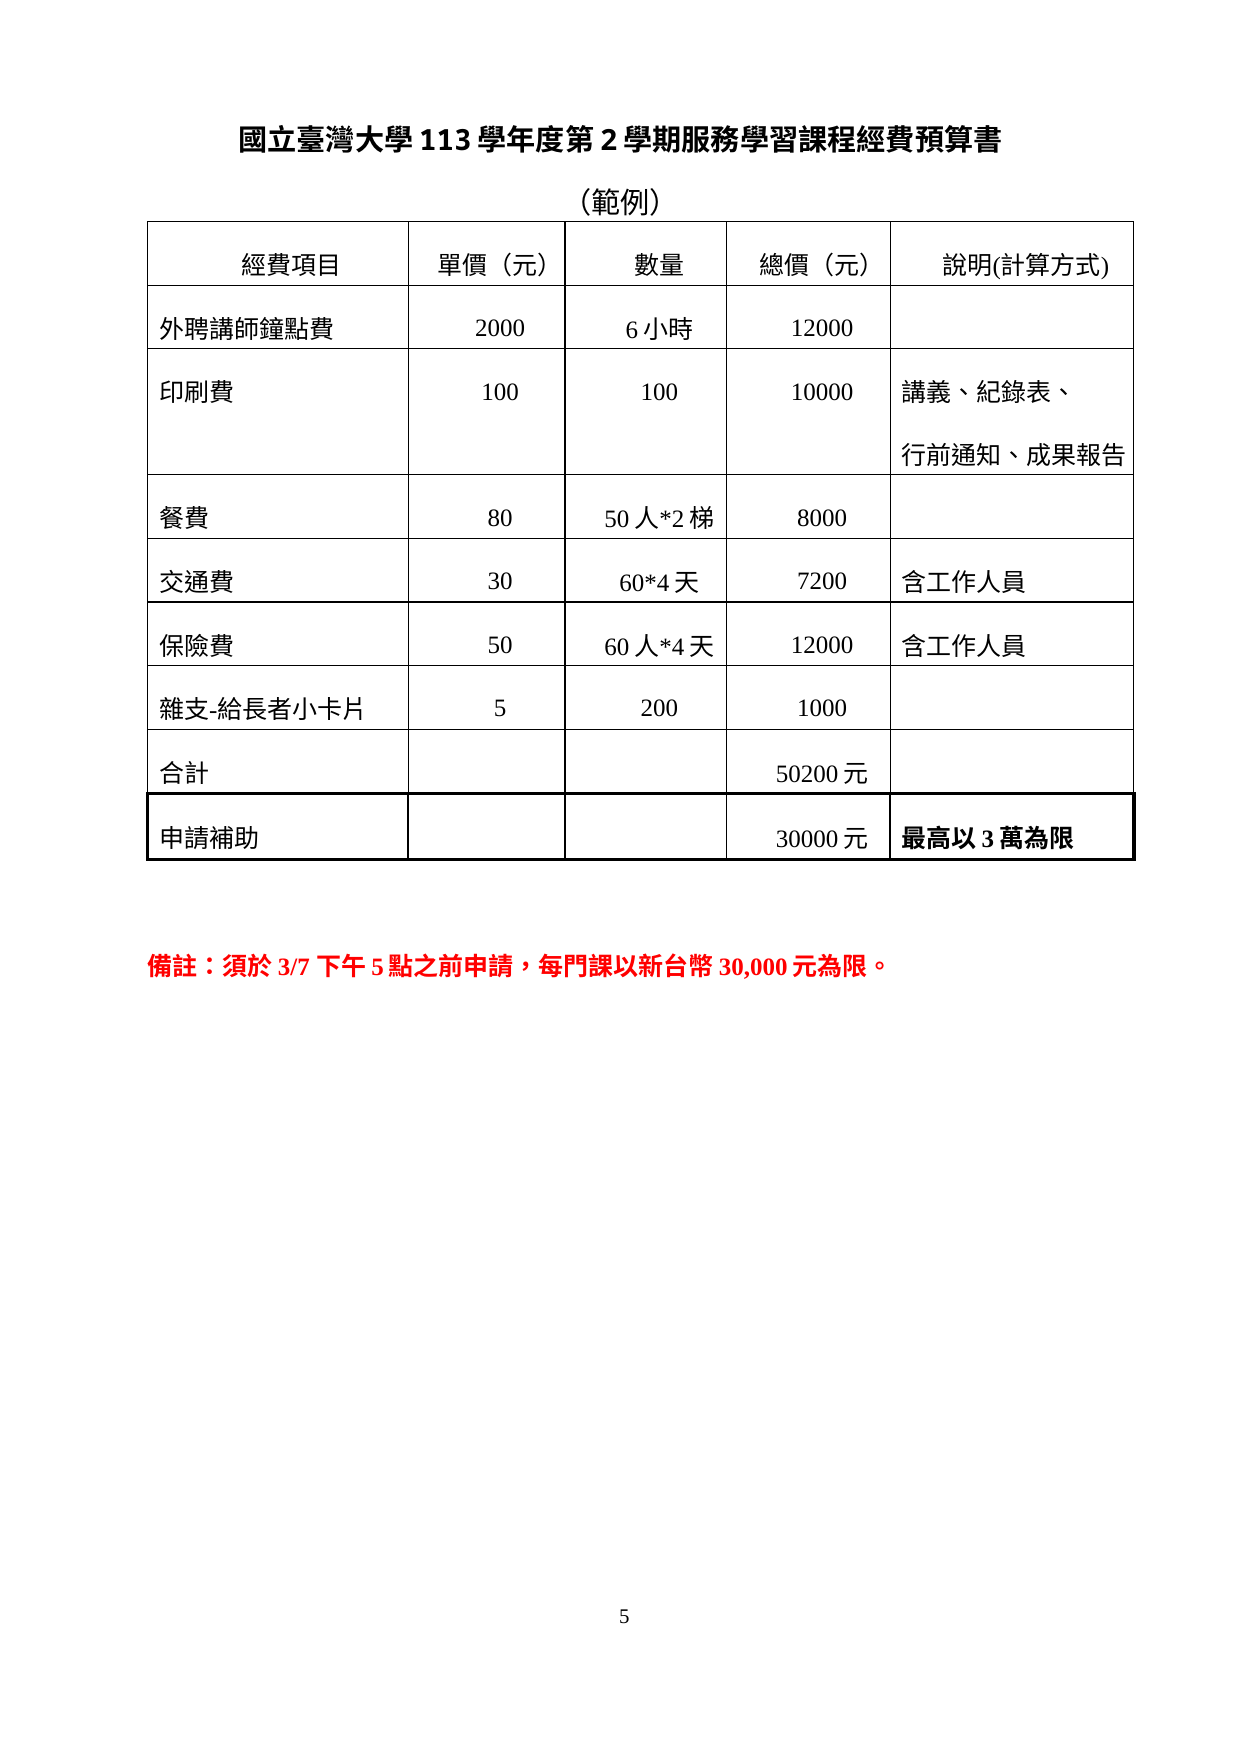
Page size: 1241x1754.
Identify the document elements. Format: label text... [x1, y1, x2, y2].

table_cell 8000 [727, 475, 890, 538]
table_cell 30 [409, 539, 564, 601]
table_cell 50 [409, 603, 564, 665]
table_cell 申請補助 [149, 795, 407, 858]
table_cell [891, 286, 1133, 348]
table_cell 雜支-給長者小卡片 [148, 666, 408, 728]
table_cell [409, 795, 564, 858]
table_cell 餐費 [148, 475, 408, 538]
table_cell [891, 475, 1133, 538]
table_header 經費項目 [148, 222, 408, 285]
table_cell 80 [409, 475, 564, 538]
table_cell 印刷費 [148, 349, 408, 474]
table_cell 2000 [409, 286, 564, 348]
table_cell 含工作人員 [891, 603, 1133, 665]
table_header 說明(計算方式) [891, 222, 1133, 285]
table_header 數量 [566, 222, 726, 285]
table_cell 30000元 [727, 795, 889, 858]
table_cell 5 [409, 666, 564, 728]
table_cell [409, 730, 564, 792]
table_cell 1000 [727, 666, 890, 728]
table_cell [566, 795, 726, 858]
table_cell 10000 [727, 349, 890, 474]
table_cell 講義、紀錄表、 行前通知、成果報告 [891, 349, 1133, 474]
table_cell 保險費 [148, 603, 408, 665]
table_cell 合計 [148, 730, 408, 792]
table_cell 7200 [727, 539, 890, 601]
table_cell 200 [566, 666, 726, 728]
table_cell 60人*4天 [566, 603, 726, 665]
table_cell 交通費 [148, 539, 408, 601]
table_cell 50人*2梯 [566, 475, 726, 538]
table_cell 外聘講師鐘點費 [148, 286, 408, 348]
table_cell 100 [409, 349, 564, 474]
table_cell 6小時 [566, 286, 726, 348]
table_header 總價（元） [727, 222, 890, 285]
table_cell [891, 666, 1133, 728]
table_cell [891, 730, 1133, 792]
table_cell 12000 [727, 603, 890, 665]
table_cell 100 [566, 349, 726, 474]
table_cell 含工作人員 [891, 539, 1133, 601]
table_cell 60*4天 [566, 539, 726, 601]
table_cell 最高以3萬為限 [891, 795, 1132, 858]
table_cell 50200元 [727, 730, 890, 792]
text （範例） [148, 159, 1092, 221]
table_cell [566, 730, 726, 792]
table_cell 12000 [727, 286, 890, 348]
table_header 單價（元） [409, 222, 564, 285]
text 國立臺灣大學113學年度第2學期服務學習課程經費預算書 [148, 96, 1092, 159]
text 備註：須於3/7 下午5點之前申請，每門課以新台幣30,000元為限。 [148, 923, 1092, 986]
